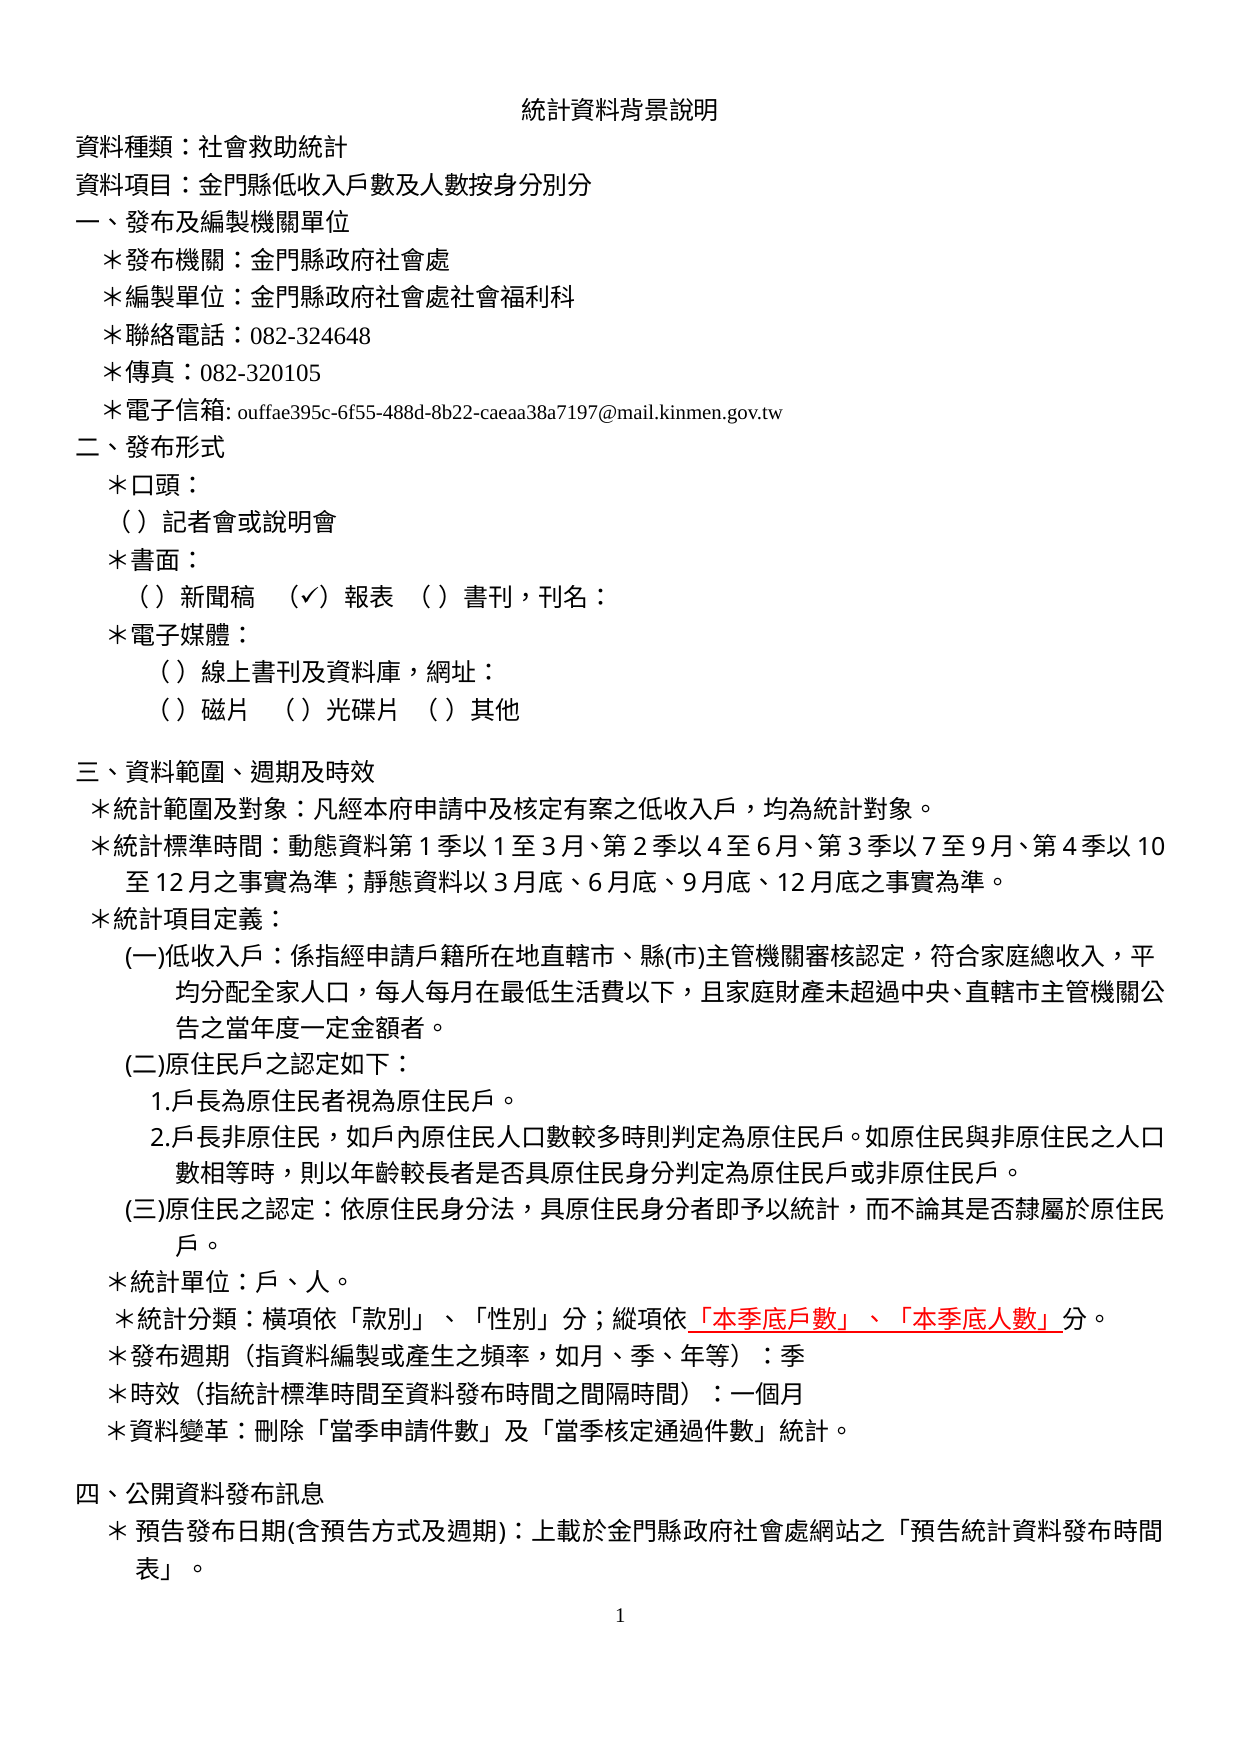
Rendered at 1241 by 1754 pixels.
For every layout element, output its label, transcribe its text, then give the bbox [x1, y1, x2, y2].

text (三)原住民之認定：依原住民身分法，具原住民身分者即予以統計，而不論其是否隸屬於原住民戶。 [125, 1190, 1165, 1262]
text ＊電子信箱: ouffae395c-6f55-488d-8b22-caeaa38a7197@mail.kinmen.gov.tw [100, 390, 1165, 427]
text ＊電子媒體： [106, 615, 1165, 652]
text 四、公開資料發布訊息 [75, 1473, 1165, 1511]
text ＊編製單位：金門縣政府社會處社會福利科 [100, 277, 1165, 315]
text 一、發布及編製機關單位 [75, 202, 1165, 240]
text ＊時效（指統計標準時間至資料發布時間之間隔時間）：一個月 [106, 1373, 1165, 1411]
text 資料種類：社會救助統計 [75, 127, 1165, 165]
text ＊統計標準時間：動態資料第1季以1至3月、第2季以4至6月、第3季以7至9月、第4季以10至12月之事實為準；靜態資料以3月底、6月底、9月底、12月底之事實為準。 [75, 826, 1165, 898]
text (一)低收入戶：係指經申請戶籍所在地直轄市、縣(市)主管機關審核認定，符合家庭總收入，平均分配全家人口，每人每月在最低生活費以下，且家庭財產未超過中央、直轄市主管機關公告之當年度一定金額者。 [125, 936, 1165, 1045]
text ＊統計單位：戶、人。 [106, 1262, 1165, 1300]
text 三、資料範圍、週期及時效 [75, 752, 1165, 790]
text （ ）新聞稿 （P）報表 （ ）書刊，刊名： [106, 577, 1165, 615]
text ＊統計項目定義： [75, 898, 1165, 936]
text ＊口頭： [106, 465, 1165, 502]
text ＊書面： [106, 540, 1165, 577]
text 2.戶長非原住民，如戶內原住民人口數較多時則判定為原住民戶。如原住民與非原住民之人口數相等時，則以年齡較長者是否具原住民身分判定為原住民戶或非原住民戶。 [150, 1117, 1165, 1190]
text ＊傳真：082-320105 [100, 352, 1165, 390]
text 統計資料背景說明 [75, 90, 1165, 127]
text ＊發布週期（指資料編製或產生之頻率，如月、季、年等）：季 [106, 1336, 1165, 1373]
text （ ）磁片 （ ）光碟片 （ ）其他 [145, 690, 1199, 727]
text ＊統計分類：橫項依「款別」、「性別」分；縱項依「本季底戶數」、「本季底人數」分。 [112, 1300, 1165, 1336]
text ＊資料變革：刪除「當季申請件數」及「當季核定通過件數」統計。 [75, 1411, 1165, 1448]
text （ ）線上書刊及資料庫，網址： [145, 652, 1199, 690]
list 預告發布日期(含預告方式及週期)：上載於金門縣政府社會處網站之「預告統計資料發布時間表」。 [106, 1511, 1165, 1586]
text (二)原住民戶之認定如下： [125, 1045, 1165, 1081]
text ＊統計範圍及對象：凡經本府申請中及核定有案之低收入戶，均為統計對象。 [75, 790, 1165, 826]
text ＊發布機關：金門縣政府社會處 [100, 240, 1165, 277]
text （ ）記者會或說明會 [75, 502, 1165, 540]
text 資料項目：金門縣低收入戶數及人數按身分別分 [75, 165, 1165, 202]
text 二、發布形式 [75, 427, 1165, 465]
text ＊聯絡電話：082-324648 [100, 315, 1165, 352]
text 1.戶長為原住民者視為原住民戶。 [150, 1081, 1165, 1117]
